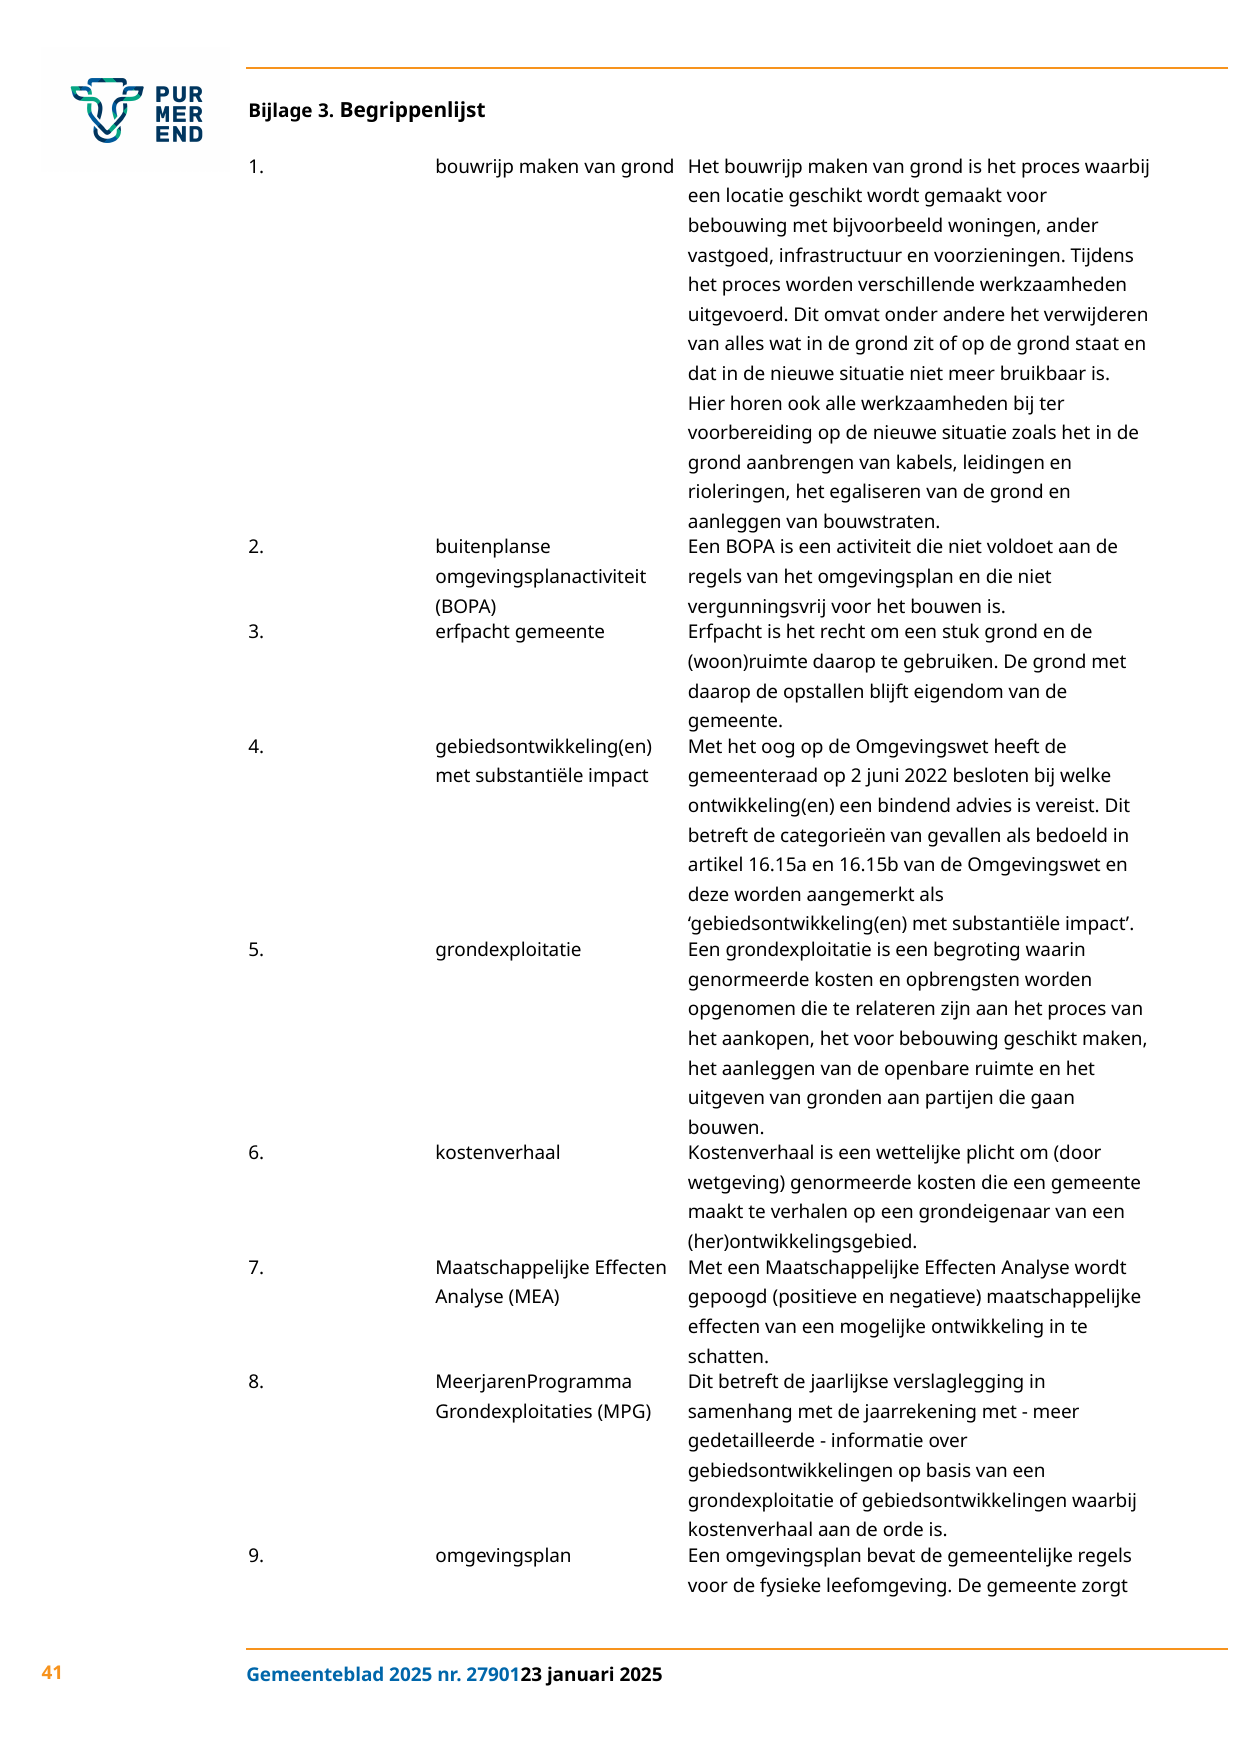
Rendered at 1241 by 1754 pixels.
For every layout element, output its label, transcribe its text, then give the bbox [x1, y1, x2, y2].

table_cell 9. [248, 1542, 435, 1597]
table_cell kostenverhaal [435, 1140, 688, 1254]
table_cell Kostenverhaal is een wettelijke plicht om (door wetgeving) genormeerde kosten die een gemeente maakt te verhalen op een grondeigenaar van een (her)ontwikkelingsgebied. [688, 1140, 1152, 1254]
table_cell 8. [248, 1369, 435, 1542]
table_cell Met een Maatschappelijke Effecten Analyse wordt gepoogd (positieve en negatieve) maatschappelijke effecten van een mogelijke ontwikkeling in te schatten. [688, 1254, 1152, 1368]
table_cell 7. [248, 1254, 435, 1368]
table_cell Erfpacht is het recht om een stuk grond en de (woon)ruimte daarop te gebruiken. De grond met daarop de opstallen blijft eigendom van de gemeente. [688, 619, 1152, 733]
table_cell Een grondexploitatie is een begroting waarin genormeerde kosten en opbrengsten worden opgenomen die te relateren zijn aan het proces van het aankopen, het voor bebouwing geschikt maken, het aanleggen van de openbare ruimte en het uitgeven van gronden aan partijen die gaan bouwen. [688, 936, 1152, 1139]
table_header Het bouwrijp maken van grond is het proces waarbij een locatie geschikt wordt gemaakt voor bebouwing met bijvoorbeeld woningen, ander vastgoed, infrastructuur en voorzieningen. Tijdens het proces worden verschillende werkzaamheden uitgevoerd. Dit omvat onder andere het verwijderen van alles wat in de grond zit of op de grond staat en dat in de nieuwe situatie niet meer bruikbaar is. Hier horen ook alle werkzaamheden bij ter voorbereiding op de nieuwe situatie zoals het in de grond aanbrengen van kabels, leidingen en rioleringen, het egaliseren van de grond en aanleggen van bouwstraten. [688, 153, 1152, 534]
table_cell grondexploitatie [435, 936, 688, 1139]
table_cell omgevingsplan [435, 1542, 688, 1597]
table_cell Een BOPA is een activiteit die niet voldoet aan de regels van het omgevingsplan en die niet vergunningsvrij voor het bouwen is. [688, 534, 1152, 619]
table_cell gebiedsontwikkeling(en) met substantiële impact [435, 733, 688, 936]
table_cell 6. [248, 1140, 435, 1254]
table_header bouwrijp maken van grond [435, 153, 688, 534]
picture [41, 47, 231, 172]
table_cell erfpacht gemeente [435, 619, 688, 733]
table_cell buitenplanse omgevingsplanactiviteit (BOPA) [435, 534, 688, 619]
table_header 1. [248, 153, 435, 534]
text Bijlage 3. Begrippenlijst [248, 95, 1152, 123]
table_cell 4. [248, 733, 435, 936]
table_cell MeerjarenProgramma Grondexploitaties (MPG) [435, 1369, 688, 1542]
table_cell Dit betreft de jaarlijkse verslaglegging in samenhang met de jaarrekening met - meer gedetailleerde - informatie over gebiedsontwikkelingen op basis van een grondexploitatie of gebiedsontwikkelingen waarbij kostenverhaal aan de orde is. [688, 1369, 1152, 1542]
table_cell Met het oog op de Omgevingswet heeft de gemeenteraad op 2 juni 2022 besloten bij welke ontwikkeling(en) een bindend advies is vereist. Dit betreft de categorieën van gevallen als bedoeld in artikel 16.15a en 16.15b van de Omgevingswet en deze worden aangemerkt als ‘gebiedsontwikkeling(en) met substantiële impact’. [688, 733, 1152, 936]
table_cell 5. [248, 936, 435, 1139]
table_cell Maatschappelijke Effecten Analyse (MEA) [435, 1254, 688, 1368]
table_cell 2. [248, 534, 435, 619]
table_cell Een omgevingsplan bevat de gemeentelijke regels voor de fysieke leefomgeving. De gemeente zorgt [688, 1542, 1152, 1597]
table_cell 3. [248, 619, 435, 733]
